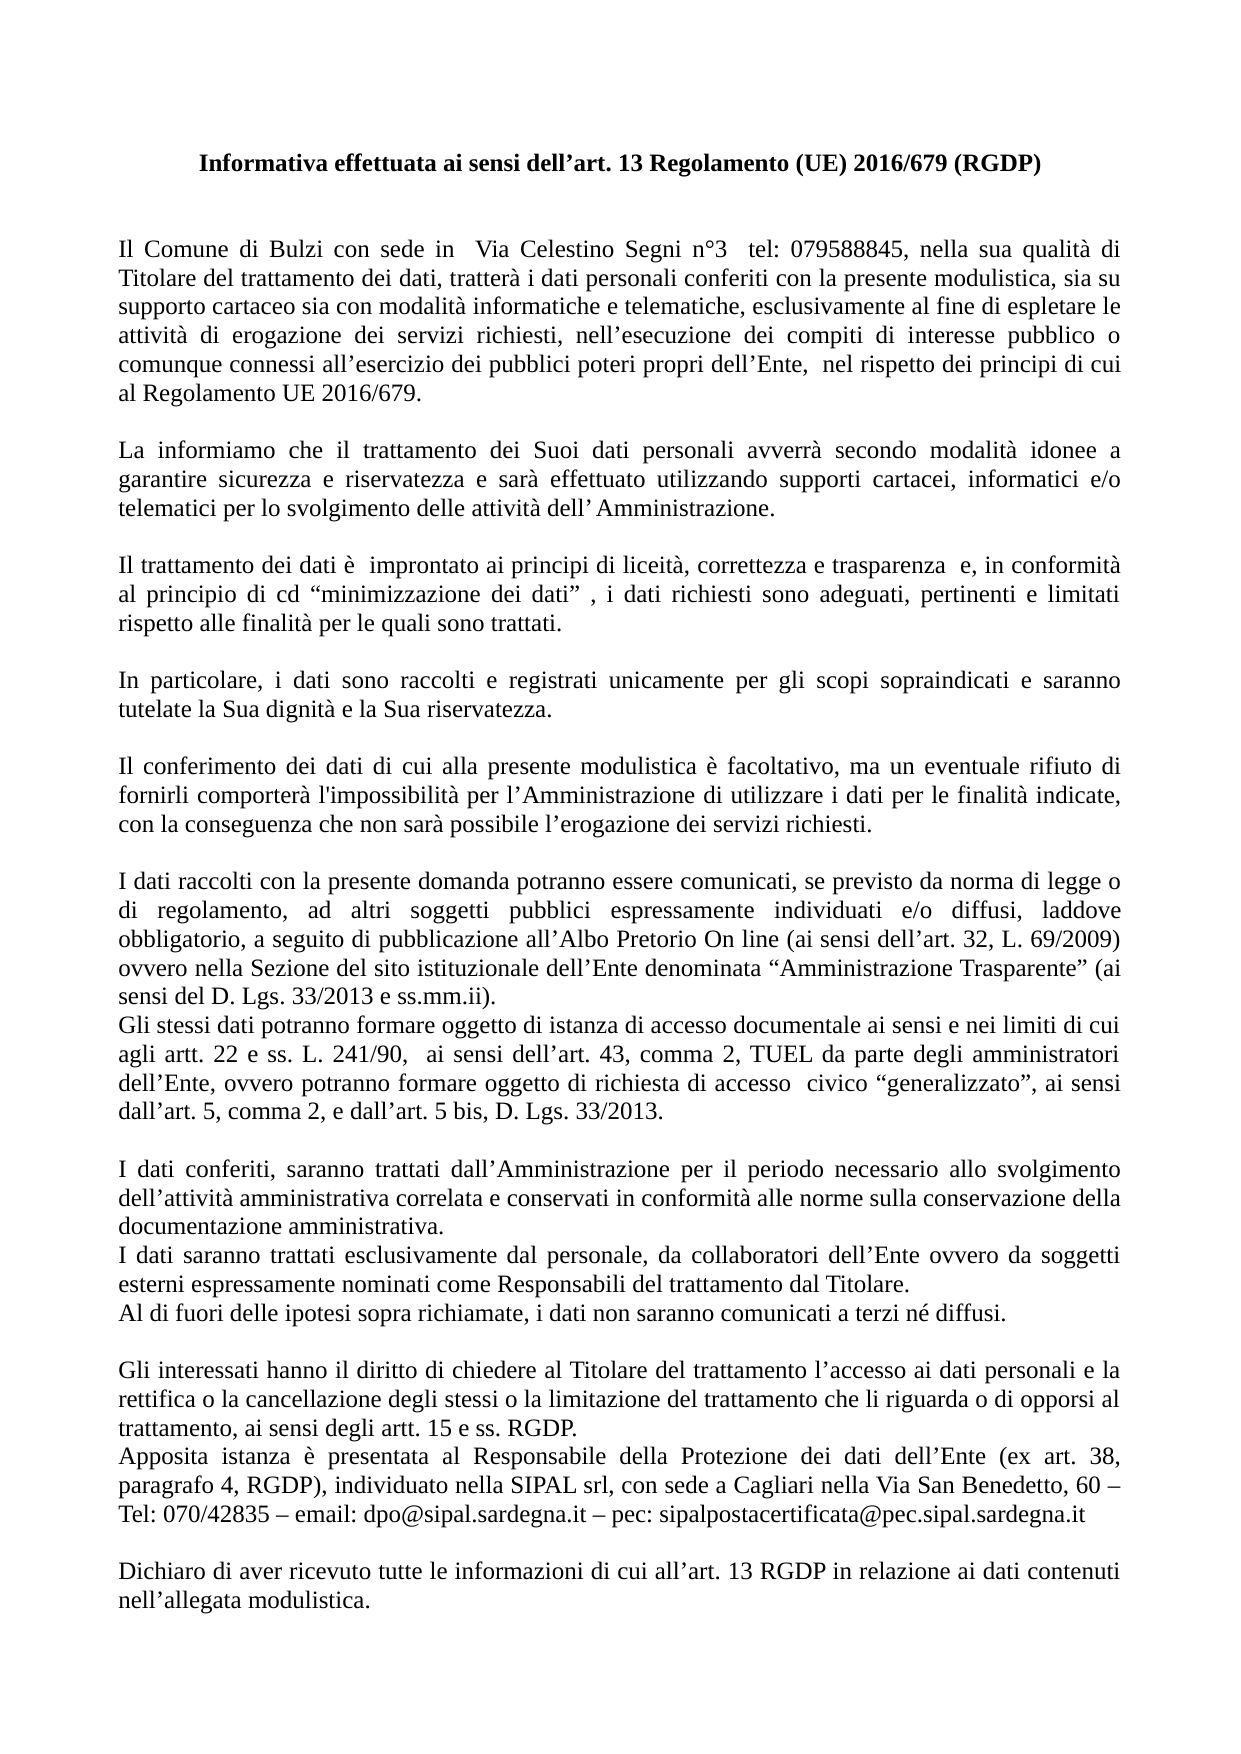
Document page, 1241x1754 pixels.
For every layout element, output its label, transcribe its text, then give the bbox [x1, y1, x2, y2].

text Il trattamento dei dati è improntato ai principi di liceità, correttezza e trasparenza e, in conformità al principio di cd “minimizzazione dei dati” , i dati richiesti sono adeguati, pertinenti e limitati rispetto alle finalità per le quali sono trattati. [118, 550, 1122, 636]
text Apposita istanza è presentata al Responsabile della Protezione dei dati dell’Ente (ex art. 38, paragrafo 4, RGDP), individuato nella SIPAL srl, con sede a Cagliari nella Via San Benedetto, 60 – Tel: 070/42835 – email: dpo@sipal.sardegna.it – pec: sipalpostacertificata@pec.sipal.sardegna.it [118, 1441, 1122, 1528]
text I dati raccolti con la presente domanda potranno essere comunicati, se previsto da norma di legge o di regolamento, ad altri soggetti pubblici espressamente individuati e/o diffusi, laddove obbligatorio, a seguito di pubblicazione all’Albo Pretorio On line (ai sensi dell’art. 32, L. 69/2009) ovvero nella Sezione del sito istituzionale dell’Ente denominata “Amministrazione Trasparente” (ai sensi del D. Lgs. 33/2013 e ss.mm.ii). [118, 866, 1122, 1010]
text In particolare, i dati sono raccolti e registrati unicamente per gli scopi sopraindicati e saranno tutelate la Sua dignità e la Sua riservatezza. [118, 665, 1122, 723]
text I dati conferiti, saranno trattati dall’Amministrazione per il periodo necessario allo svolgimento dell’attività amministrativa correlata e conservati in conformità alle norme sulla conservazione della documentazione amministrativa. [118, 1154, 1122, 1240]
text Il Comune di Bulzi con sede in Via Celestino Segni n°3 tel: 079588845, nella sua qualità di Titolare del trattamento dei dati, tratterà i dati personali conferiti con la presente modulistica, sia su supporto cartaceo sia con modalità informatiche e telematiche, esclusivamente al fine di espletare le attività di erogazione dei servizi richiesti, nell’esecuzione dei compiti di interesse pubblico o comunque connessi all’esercizio dei pubblici poteri propri dell’Ente, nel rispetto dei principi di cui al Regolamento UE 2016/679. [118, 234, 1122, 406]
text Dichiaro di aver ricevuto tutte le informazioni di cui all’art. 13 RGDP in relazione ai dati contenuti nell’allegata modulistica. [118, 1556, 1122, 1614]
text Il conferimento dei dati di cui alla presente modulistica è facoltativo, ma un eventuale rifiuto di fornirli comporterà l'impossibilità per l’Amministrazione di utilizzare i dati per le finalità indicate, con la conseguenza che non sarà possibile l’erogazione dei servizi richiesti. [118, 751, 1122, 838]
text La informiamo che il trattamento dei Suoi dati personali avverrà secondo modalità idonee a garantire sicurezza e riservatezza e sarà effettuato utilizzando supporti cartacei, informatici e/o telematici per lo svolgimento delle attività dell’ Amministrazione. [118, 435, 1122, 521]
text I dati saranno trattati esclusivamente dal personale, da collaboratori dell’Ente ovvero da soggetti esterni espressamente nominati come Responsabili del trattamento dal Titolare. [118, 1240, 1122, 1298]
text Gli interessati hanno il diritto di chiedere al Titolare del trattamento l’accesso ai dati personali e la rettifica o la cancellazione degli stessi o la limitazione del trattamento che li riguarda o di opporsi al trattamento, ai sensi degli artt. 15 e ss. RGDP. [118, 1355, 1122, 1441]
text Informativa effettuata ai sensi dell’art. 13 Regolamento (UE) 2016/679 (RGDP) [118, 148, 1122, 176]
text Gli stessi dati potranno formare oggetto di istanza di accesso documentale ai sensi e nei limiti di cui agli artt. 22 e ss. L. 241/90, ai sensi dell’art. 43, comma 2, TUEL da parte degli amministratori dell’Ente, ovvero potranno formare oggetto di richiesta di accesso civico “generalizzato”, ai sensi dall’art. 5, comma 2, e dall’art. 5 bis, D. Lgs. 33/2013. [118, 1010, 1122, 1125]
text Al di fuori delle ipotesi sopra richiamate, i dati non saranno comunicati a terzi né diffusi. [118, 1298, 1122, 1326]
